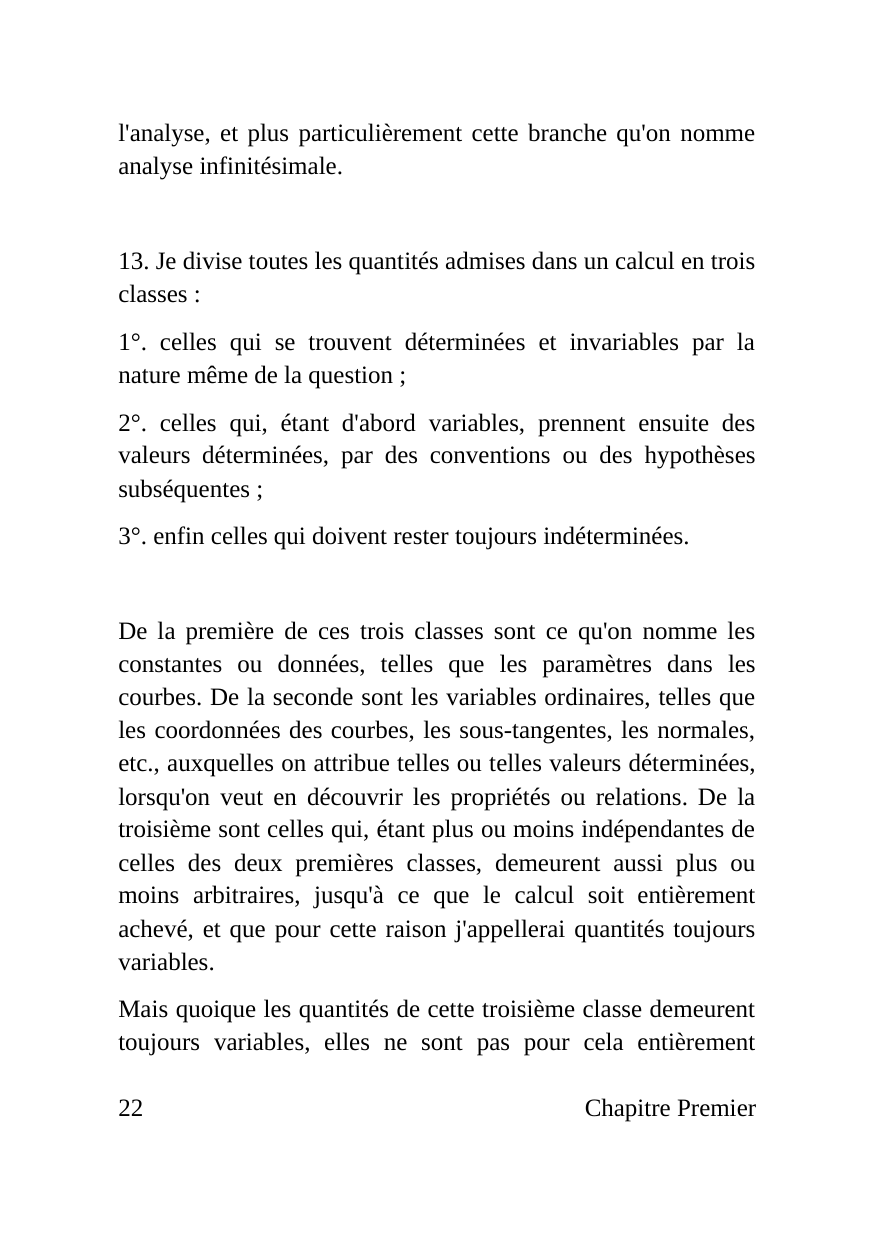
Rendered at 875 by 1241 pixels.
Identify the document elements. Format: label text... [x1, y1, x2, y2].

text l'analyse, et plus particulièrement cette branche qu'on nomme analyse infinitésimale. [118, 118, 756, 180]
text Mais quoique les quantités de cette troisième classe demeurent toujours variables, elles ne sont pas pour cela entièrement [118, 994, 756, 1056]
text De la première de ces trois classes sont ce qu'on nomme les constantes ou données, telles que les paramètres dans les courbes. De la seconde sont les variables ordinaires, telles que les coordonnées des courbes, les sous-tangentes, les normales, etc., auxquelles on attribue telles ou telles valeurs déterminées, lorsqu'on veut en découvrir les propriétés ou relations. De la troisième sont celles qui, étant plus ou moins indépendantes de celles des deux premières classes, demeurent aussi plus ou moins arbitraires, jusqu'à ce que le calcul soit entièrement achevé, et que pour cette raison j'appellerai quantités toujours variables. [118, 616, 756, 975]
text 3°. enfin celles qui doivent rester toujours indéterminées. [118, 521, 756, 550]
text 1°. celles qui se trouvent déterminées et invariables par la nature même de la question ; [118, 327, 756, 389]
text 2°. celles qui, étant d'abord variables, prennent ensuite des valeurs déterminées, par des conventions ou des hypothèses subséquentes ; [118, 408, 756, 502]
text 13. Je divise toutes les quantités admises dans un calcul en trois classes : [118, 246, 756, 308]
